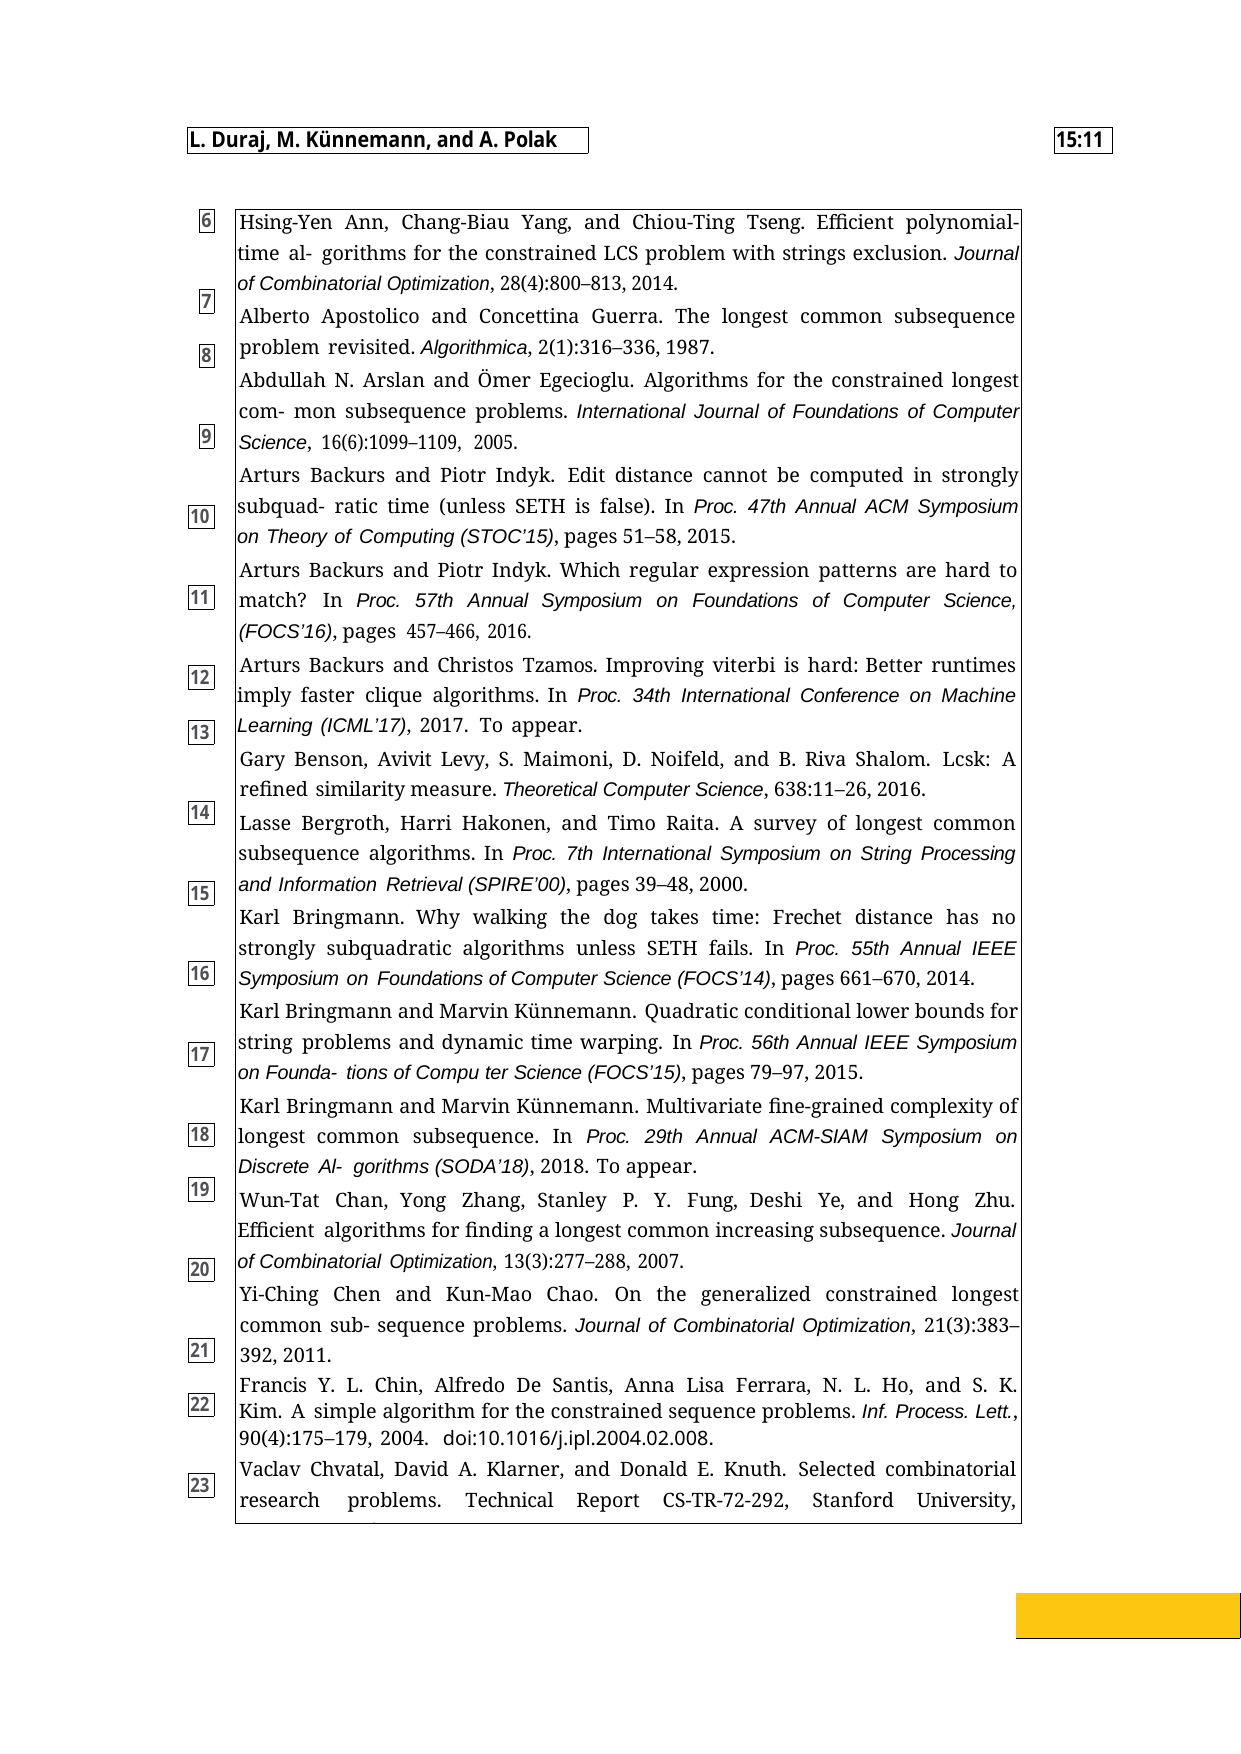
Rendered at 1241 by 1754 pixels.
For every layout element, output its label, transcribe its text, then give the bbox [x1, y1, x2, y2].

text Arturs Backurs and Piotr Indyk. Edit distance cannot be computed in strongly subquad- ratic time (unless SETH is false). In Proc. 47th Annual ACM Symposium on Theory of Computing (STOC’15), pages 51–58, 2015. [237, 462, 1019, 549]
text Karl Bringmann. Why walking the dog takes time: Frechet distance has no strongly subquadratic algorithms unless SETH fails. In Proc. 55th Annual IEEE Symposium on Foundations of Computer Science (FOCS’14), pages 661–670, 2014. [238, 903, 1017, 991]
text 6 [201, 210, 214, 232]
text Vaclav Chvatal, David A. Klarner, and Donald E. Knuth. Selected combinatorial research problems. Technical Report CS-TR-72-292, Stanford University, Department of Computer Science, 6 1972. [239, 1455, 1016, 1523]
text Hsing-Yen Ann, Chang-Biau Yang, and Chiou-Ting Tseng. Efficient polynomial-time al- gorithms for the constrained LCS problem with strings exclusion. Journal of Combinatorial Optimization, 28(4):800–813, 2014. [237, 210, 1019, 296]
text 15 [190, 882, 214, 905]
text Abdullah N. Arslan and Ömer Egecioglu. Algorithms for the constrained longest com- mon subsequence problems. International Journal of Foundations of Computer Science, 16(6):1099–1109, 2005. [238, 367, 1019, 455]
text L. Duraj, M. Künnemann, and A. Polak [189, 128, 588, 153]
text 19 [190, 1178, 214, 1201]
text 20 [190, 1259, 214, 1281]
text Francis Y. L. Chin, Alfredo De Santis, Anna Lisa Ferrara, N. L. Ho, and S. K. Kim. A simple algorithm for the constrained sequence problems. Inf. Process. Lett., 90(4):175–179, 2004. doi:10.1016/j.ipl.2004.02.008. [239, 1372, 1019, 1450]
text 12 [190, 666, 214, 689]
text Gary Benson, Avivit Levy, S. Maimoni, D. Noifeld, and B. Riva Shalom. Lcsk: A refined similarity measure. Theoretical Computer Science, 638:11–26, 2016. [239, 745, 1016, 803]
text 15:11 [1056, 128, 1112, 153]
text Arturs Backurs and Christos Tzamos. Improving viterbi is hard: Better runtimes imply faster clique algorithms. In Proc. 34th International Conference on Machine Learning (ICML’17), 2017. To appear. [237, 651, 1017, 739]
text 13 [190, 721, 214, 744]
text 8 [201, 345, 214, 367]
text 16 [190, 962, 214, 985]
text 22 [190, 1394, 214, 1416]
text 14 [190, 802, 214, 824]
text 17 [190, 1043, 214, 1066]
text Alberto Apostolico and Concettina Guerra. The longest common subsequence problem revisited. Algorithmica, 2(1):316–336, 1987. [239, 303, 1016, 360]
text Yi-Ching Chen and Kun-Mao Chao. On the generalized constrained longest common sub- sequence problems. Journal of Combinatorial Optimization, 21(3):383–392, 2011. [239, 1280, 1019, 1368]
text 7 [201, 290, 214, 313]
text 9 [201, 425, 214, 448]
text Lasse Bergroth, Harri Hakonen, and Timo Raita. A survey of longest common subsequence algorithms. In Proc. 7th International Symposium on String Processing and Information Retrieval (SPIRE’00), pages 39–48, 2000. [238, 809, 1016, 897]
text Karl Bringmann and Marvin Künnemann. Multivariate fine-grained complexity of longest common subsequence. In Proc. 29th Annual ACM-SIAM Symposium on Discrete Al- gorithms (SODA’18), 2018. To appear. [238, 1092, 1018, 1180]
text 21 [190, 1339, 214, 1362]
text 10 [190, 506, 214, 528]
text Karl Bringmann and Marvin Künnemann. Quadratic conditional lower bounds for string problems and dynamic time warping. In Proc. 56th Annual IEEE Symposium on Founda- tions of Compu ter Science (FOCS’15), pages 79–97, 2015. [238, 998, 1018, 1085]
text 18 [190, 1124, 214, 1146]
text Wun-Tat Chan, Yong Zhang, Stanley P. Y. Fung, Deshi Ye, and Hong Zhu. Efficient algorithms for finding a longest common increasing subsequence. Journal of Combinatorial Optimization, 13(3):277–288, 2007. [237, 1186, 1016, 1274]
text 11 [190, 586, 214, 609]
text 23 [190, 1474, 214, 1497]
text Arturs Backurs and Piotr Indyk. Which regular expression patterns are hard to match? In Proc. 57th Annual Symposium on Foundations of Computer Science, (FOCS’16), pages 457–466, 2016. [238, 556, 1018, 644]
